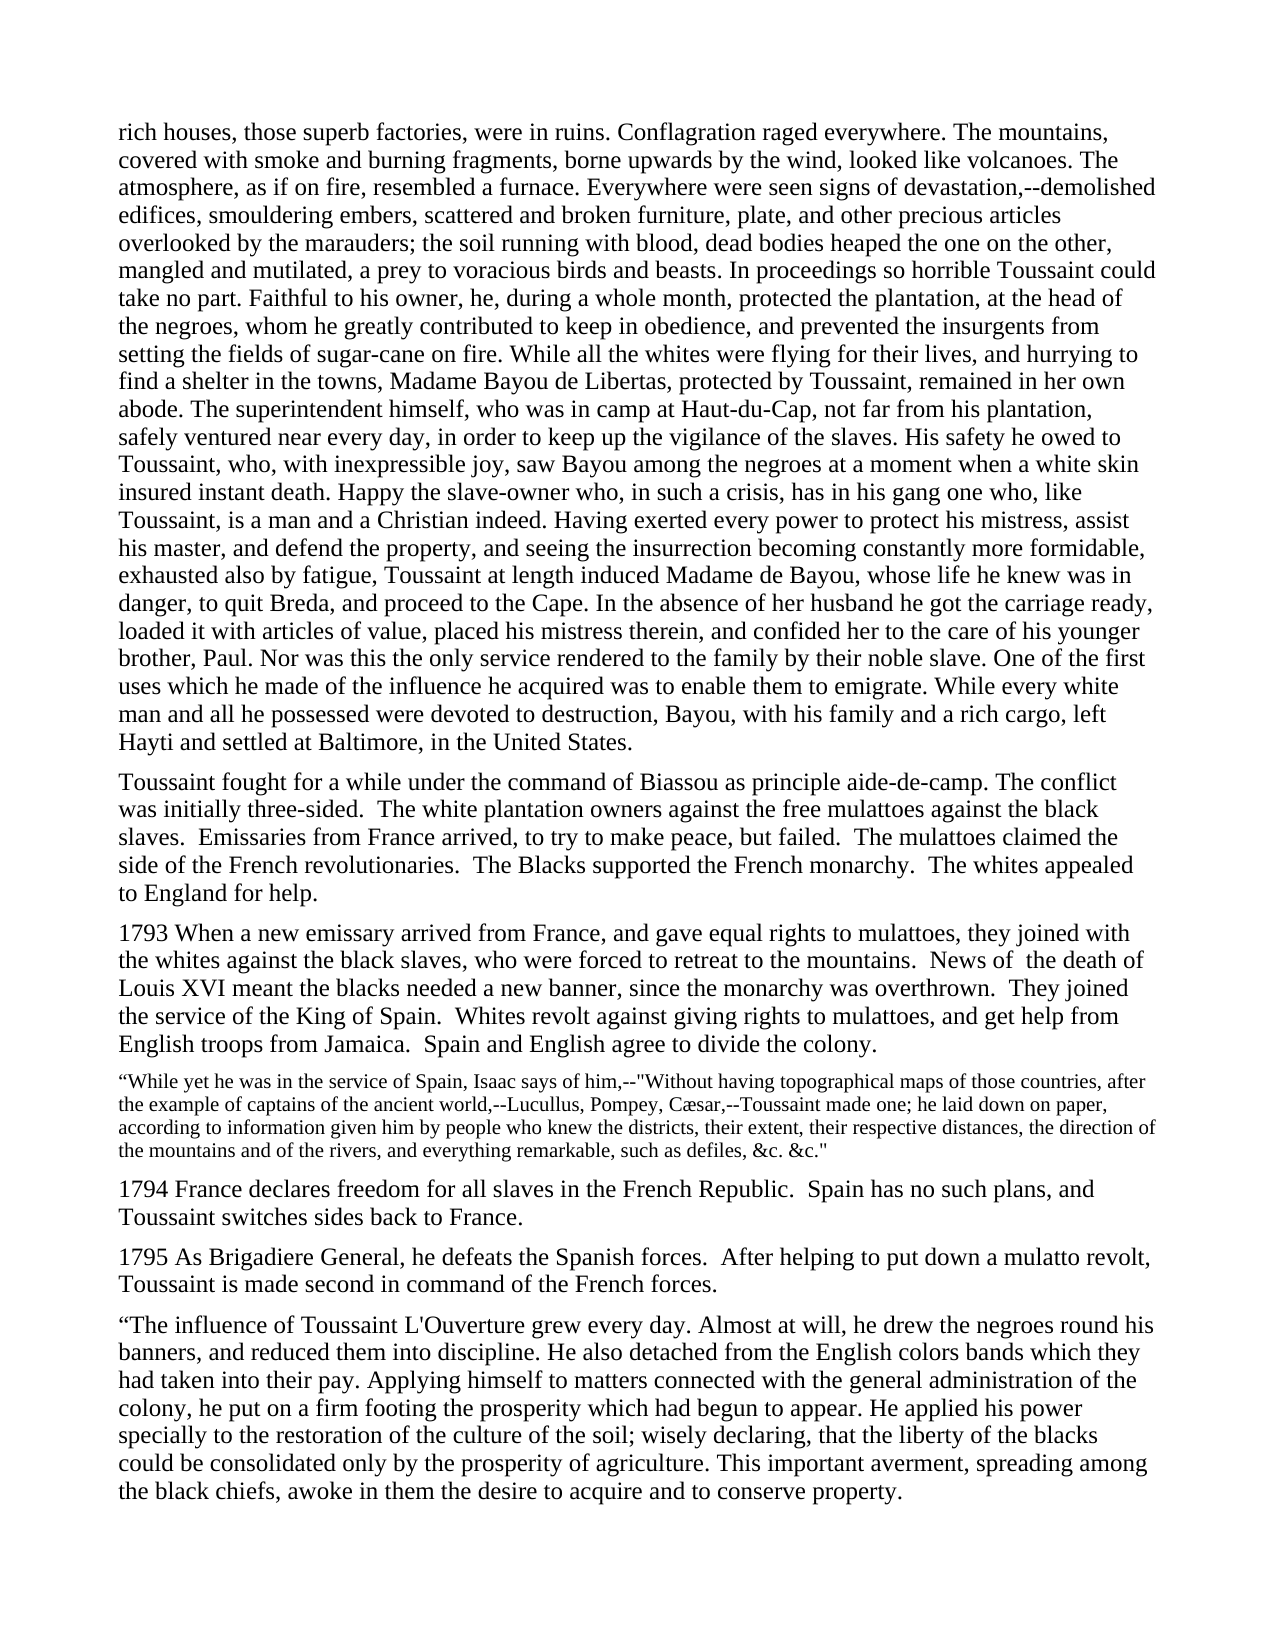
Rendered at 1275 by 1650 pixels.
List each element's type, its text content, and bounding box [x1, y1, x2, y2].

text rich houses, those superb factories, were in ruins. Conflagration raged everywhere. The mountains, covered with smoke and burning fragments, borne upwards by the wind, looked like volcanoes. The atmosphere, as if on fire, resembled a furnace. Everywhere were seen signs of devastation,--demolished edifices, smouldering embers, scattered and broken furniture, plate, and other precious articles overlooked by the marauders; the soil running with blood, dead bodies heaped the one on the other, mangled and mutilated, a prey to voracious birds and beasts. In proceedings so horrible Toussaint could take no part. Faithful to his owner, he, during a whole month, protected the plantation, at the head of the negroes, whom he greatly contributed to keep in obedience, and prevented the insurgents from setting the fields of sugar-cane on fire. While all the whites were flying for their lives, and hurrying to find a shelter in the towns, Madame Bayou de Libertas, protected by Toussaint, remained in her own abode. The superintendent himself, who was in camp at Haut-du-Cap, not far from his plantation, safely ventured near every day, in order to keep up the vigilance of the slaves. His safety he owed to Toussaint, who, with inexpressible joy, saw Bayou among the negroes at a moment when a white skin insured instant death. Happy the slave-owner who, in such a crisis, has in his gang one who, like Toussaint, is a man and a Christian indeed. Having exerted every power to protect his mistress, assist his master, and defend the property, and seeing the insurrection becoming constantly more formidable, exhausted also by fatigue, Toussaint at length induced Madame de Bayou, whose life he knew was in danger, to quit Breda, and proceed to the Cape. In the absence of her husband he got the carriage ready, loaded it with articles of value, placed his mistress therein, and confided her to the care of his younger brother, Paul. Nor was this the only service rendered to the family by their noble slave. One of the first uses which he made of the influence he acquired was to enable them to emigrate. While every white man and all he possessed were devoted to destruction, Bayou, with his family and a rich cargo, left Hayti and settled at Baltimore, in the United States. [118, 118, 1157, 755]
text “While yet he was in the service of Spain, Isaac says of him,--"Without having topographical maps of those countries, after the example of captains of the ancient world,--Lucullus, Pompey, Cæsar,--Toussaint made one; he laid down on paper, according to information given him by people who knew the districts, their extent, their respective distances, the direction of the mountains and of the rivers, and everything remarkable, such as defiles, &c. &c." [118, 1070, 1157, 1162]
text 1793 When a new emissary arrived from France, and gave equal rights to mulattoes, they joined with the whites against the black slaves, who were forced to retreat to the mountains. News of the death of Louis XVI meant the blacks needed a new banner, since the monarchy was overthrown. They joined the service of the King of Spain. Whites revolt against giving rights to mulattoes, and get help from English troops from Jamaica. Spain and English agree to divide the colony. [118, 919, 1157, 1057]
text 1794 France declares freedom for all slaves in the French Republic. Spain has no such plans, and Toussaint switches sides back to France. [118, 1175, 1157, 1230]
text “The influence of Toussaint L'Ouverture grew every day. Almost at will, he drew the negroes round his banners, and reduced them into discipline. He also detached from the English colors bands which they had taken into their pay. Applying himself to matters connected with the general administration of the colony, he put on a firm footing the prosperity which had begun to appear. He applied his power specially to the restoration of the culture of the soil; wisely declaring, that the liberty of the blacks could be consolidated only by the prosperity of agriculture. This important averment, spreading among the black chiefs, awoke in them the desire to acquire and to conserve property. [118, 1311, 1157, 1505]
text Toussaint fought for a while under the command of Biassou as principle aide-de-camp. The conflict was initially three-sided. The white plantation owners against the free mulattoes against the black slaves. Emissaries from France arrived, to try to make peace, but failed. The mulattoes claimed the side of the French revolutionaries. The Blacks supported the French monarchy. The whites appealed to England for help. [118, 768, 1157, 906]
text 1795 As Brigadiere General, he defeats the Spanish forces. After helping to put down a mulatto revolt, Toussaint is made second in command of the French forces. [118, 1243, 1157, 1298]
